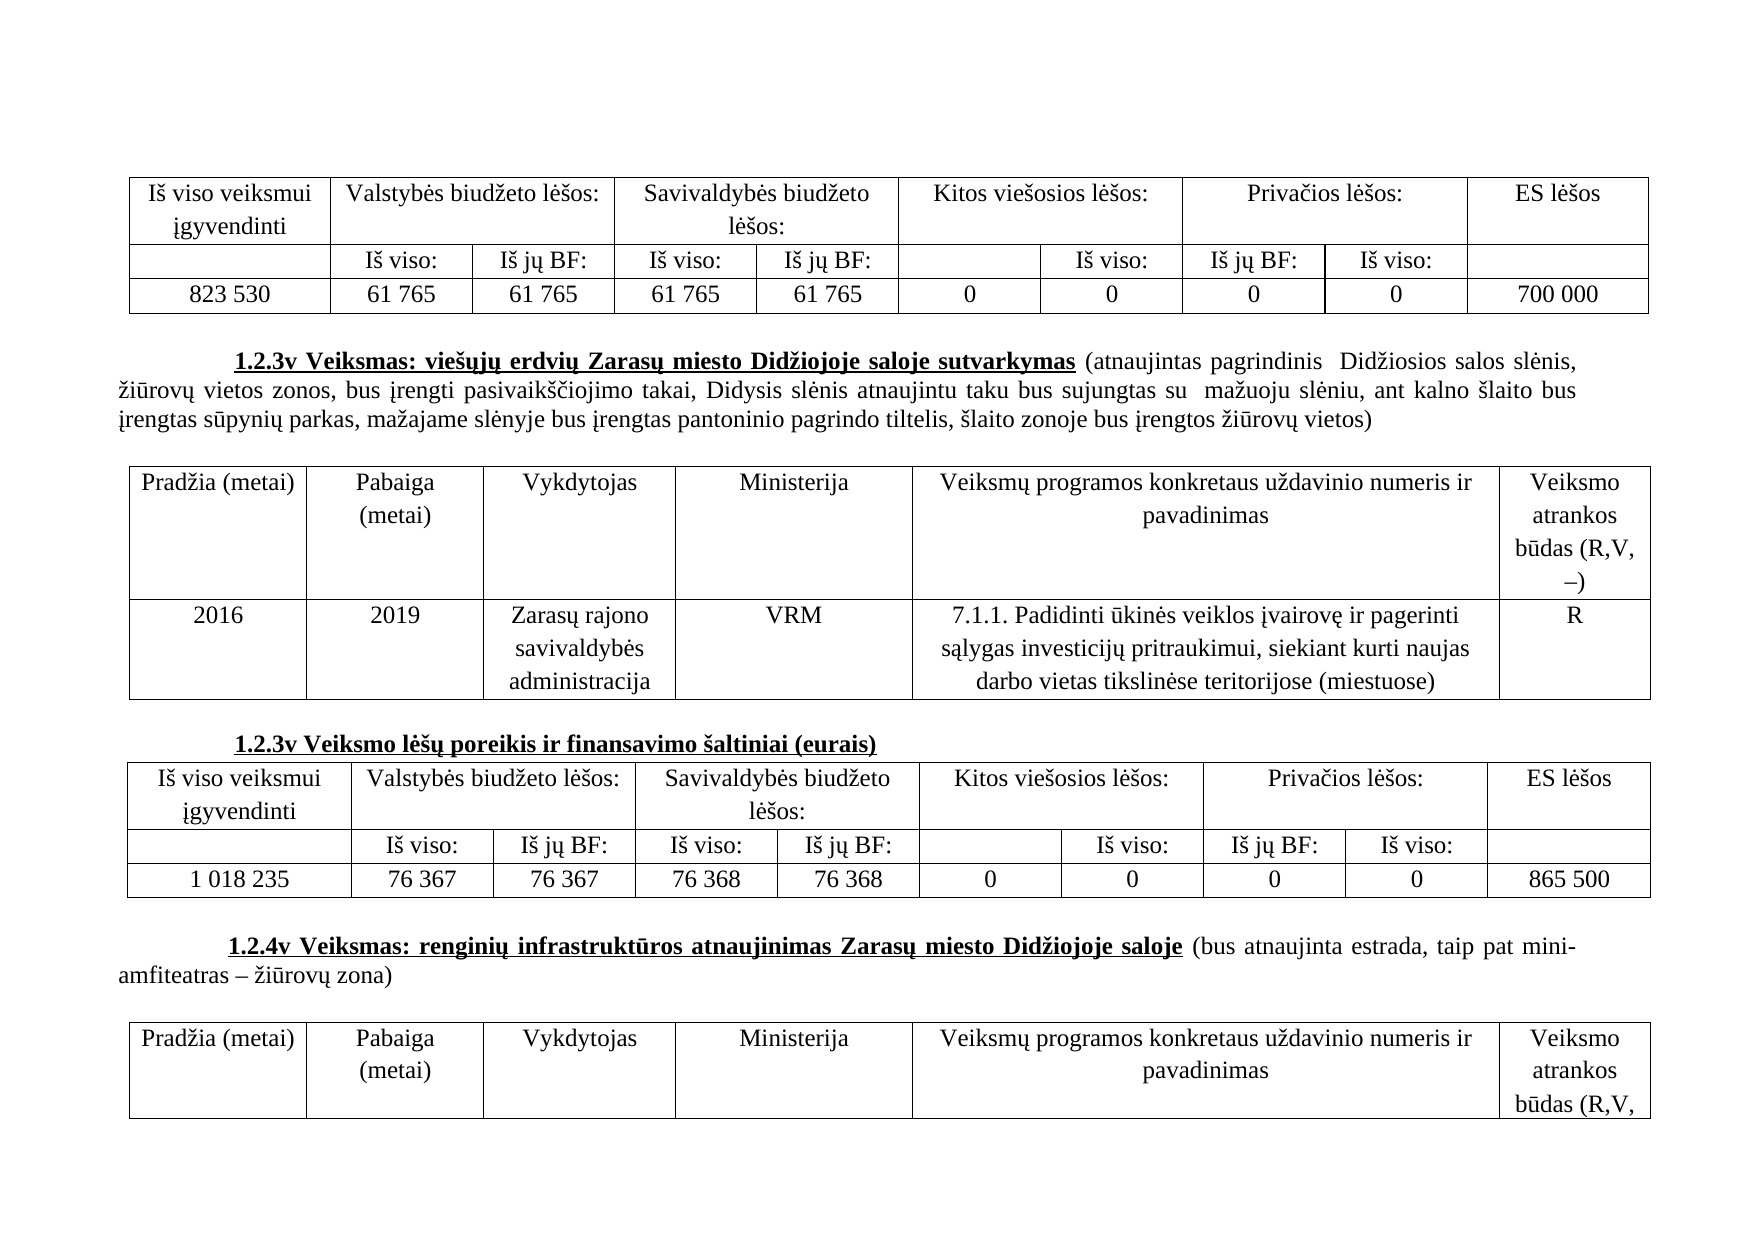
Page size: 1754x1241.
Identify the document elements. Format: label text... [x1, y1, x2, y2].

table_cell [899, 245, 1040, 278]
table_cell 76 367 [352, 864, 493, 897]
table_cell 61 765 [331, 279, 472, 312]
table_cell 0 [920, 864, 1061, 897]
table_header Privačios lėšos: [1204, 763, 1487, 829]
table_cell 0 [1041, 279, 1182, 312]
table_cell 76 367 [494, 864, 635, 897]
table_cell Iš jų BF: [1204, 830, 1345, 863]
table_cell 0 [1183, 279, 1324, 312]
table_cell [1488, 830, 1650, 863]
table_cell Iš viso: [636, 830, 777, 863]
table_cell Iš viso: [1041, 245, 1182, 278]
table_cell 2019 [307, 600, 483, 699]
table_cell [128, 830, 351, 863]
table_cell [1468, 245, 1648, 278]
table_cell Iš jų BF: [1183, 245, 1324, 278]
table_cell [130, 245, 330, 278]
table_cell 61 765 [473, 279, 614, 312]
table_cell Iš viso: [1062, 830, 1203, 863]
table_cell 0 [1204, 864, 1345, 897]
table_cell 7.1.1. Padidinti ūkinės veiklos įvairovę ir pagerinti sąlygas investicijų pritraukimui, siekiant kurti naujas darbo vietas tikslinėse teritorijose (miestuose) [913, 600, 1499, 699]
table_cell 76 368 [636, 864, 777, 897]
table_header Valstybės biudžeto lėšos: [331, 178, 614, 244]
table_cell 61 765 [757, 279, 898, 312]
table_cell VRM [676, 600, 912, 699]
table_cell Iš jų BF: [473, 245, 614, 278]
table_header Savivaldybės biudžeto lėšos: [636, 763, 919, 829]
table_header ES lėšos [1488, 763, 1650, 829]
table_header Veiksmų programos konkretaus uždavinio numeris ir pavadinimas [913, 467, 1499, 599]
table_header Veiksmo atrankos būdas (R,V, [1500, 1023, 1650, 1117]
table_header Ministerija [676, 1023, 912, 1117]
table_header Kitos viešosios lėšos: [899, 178, 1182, 244]
table_header Vykdytojas [484, 1023, 675, 1117]
table_cell R [1500, 600, 1650, 699]
table_header Privačios lėšos: [1183, 178, 1467, 244]
table_header Pabaiga (metai) [307, 1023, 483, 1117]
table_cell 1 018 235 [128, 864, 351, 897]
table_cell Zarasų rajono savivaldybės administracija [484, 600, 675, 699]
text 1.2.4v Veiksmas: renginių infrastruktūros atnaujinimas Zarasų miesto Didžiojoje saloje (bus atnaujinta estrada, taip pat mini-amfiteatras – žiūrovų zona) [118, 931, 1577, 988]
table_cell Iš viso: [331, 245, 472, 278]
table_cell Iš jų BF: [494, 830, 635, 863]
table_header Veiksmų programos konkretaus uždavinio numeris ir pavadinimas [913, 1023, 1499, 1117]
table_header Pradžia (metai) [130, 467, 306, 599]
table_cell 865 500 [1488, 864, 1650, 897]
table_header Veiksmo atrankos būdas (R,V, –) [1500, 467, 1650, 599]
table_header Pabaiga (metai) [307, 467, 483, 599]
table_cell 0 [899, 279, 1040, 312]
table_cell 76 368 [778, 864, 919, 897]
table_header Savivaldybės biudžeto lėšos: [615, 178, 898, 244]
table_cell 61 765 [615, 279, 756, 312]
table_cell Iš viso: [615, 245, 756, 278]
table_cell 0 [1062, 864, 1203, 897]
table_cell 0 [1346, 864, 1487, 897]
table_cell 2016 [130, 600, 306, 699]
table_cell 823 530 [130, 279, 330, 312]
table_cell 700 000 [1468, 279, 1648, 312]
table_header ES lėšos [1468, 178, 1648, 244]
table_cell Iš jų BF: [757, 245, 898, 278]
table_header Iš viso veiksmui įgyvendinti [128, 763, 351, 829]
table_header Iš viso veiksmui įgyvendinti [130, 178, 330, 244]
text 1.2.3v Veiksmas: viešųjų erdvių Zarasų miesto Didžiojoje saloje sutvarkymas (atnaujintas pagrindinis Didžiosios salos slėnis, žiūrovų vietos zonos, bus įrengti pasivaikščiojimo takai, Didysis slėnis atnaujintu taku bus sujungtas su mažuoju slėniu, ant kalno šlaito bus įrengtas sūpynių parkas, mažajame slėnyje bus įrengtas pantoninio pagrindo tiltelis, šlaito zonoje bus įrengtos žiūrovų vietos) [118, 346, 1577, 433]
table_header Ministerija [676, 467, 912, 599]
table_header Vykdytojas [484, 467, 675, 599]
table_cell [920, 830, 1061, 863]
table_cell 0 [1326, 279, 1467, 312]
table_cell Iš viso: [352, 830, 493, 863]
text 1.2.3v Veiksmo lėšų poreikis ir finansavimo šaltiniai (eurais) [118, 729, 1577, 757]
table_cell Iš viso: [1346, 830, 1487, 863]
table_cell Iš viso: [1326, 245, 1467, 278]
table_cell Iš jų BF: [778, 830, 919, 863]
table_header Valstybės biudžeto lėšos: [352, 763, 635, 829]
table_header Kitos viešosios lėšos: [920, 763, 1203, 829]
table_header Pradžia (metai) [130, 1023, 306, 1117]
